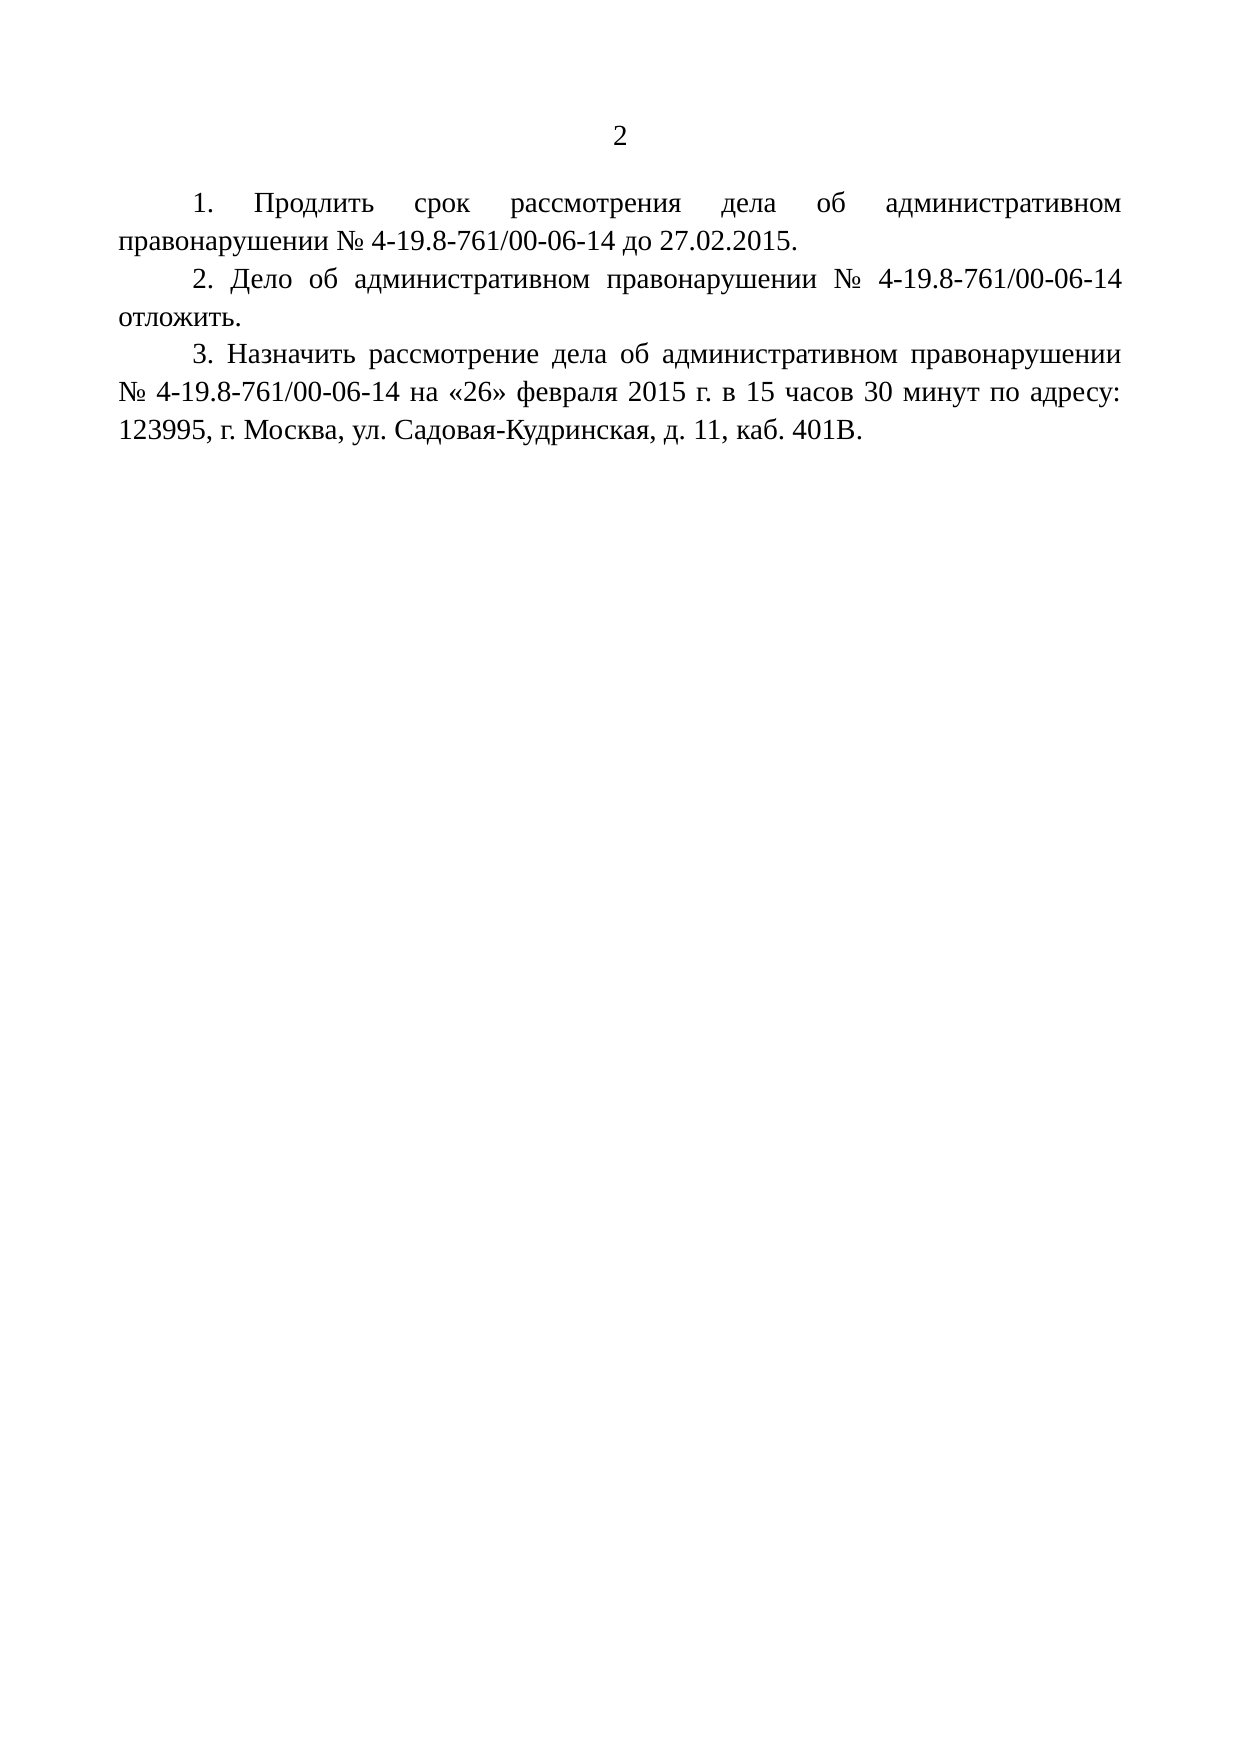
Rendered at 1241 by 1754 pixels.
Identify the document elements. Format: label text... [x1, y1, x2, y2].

text 2. Дело об административном правонарушении № 4-19.8-761/00-06-14 отложить. [118, 257, 1122, 332]
text 1. Продлить срок рассмотрения дела об административном правонарушении № 4-19.8-761/00-06-14 до 27.02.2015. [118, 181, 1122, 257]
text 3. Назначить рассмотрение дела об административном правонарушении № 4-19.8-761/00-06-14 на «26» февраля 2015 г. в 15 часов 30 минут по адресу: 123995, г. Москва, ул. Садовая-Кудринская, д. 11, каб. 401В. [118, 332, 1122, 446]
